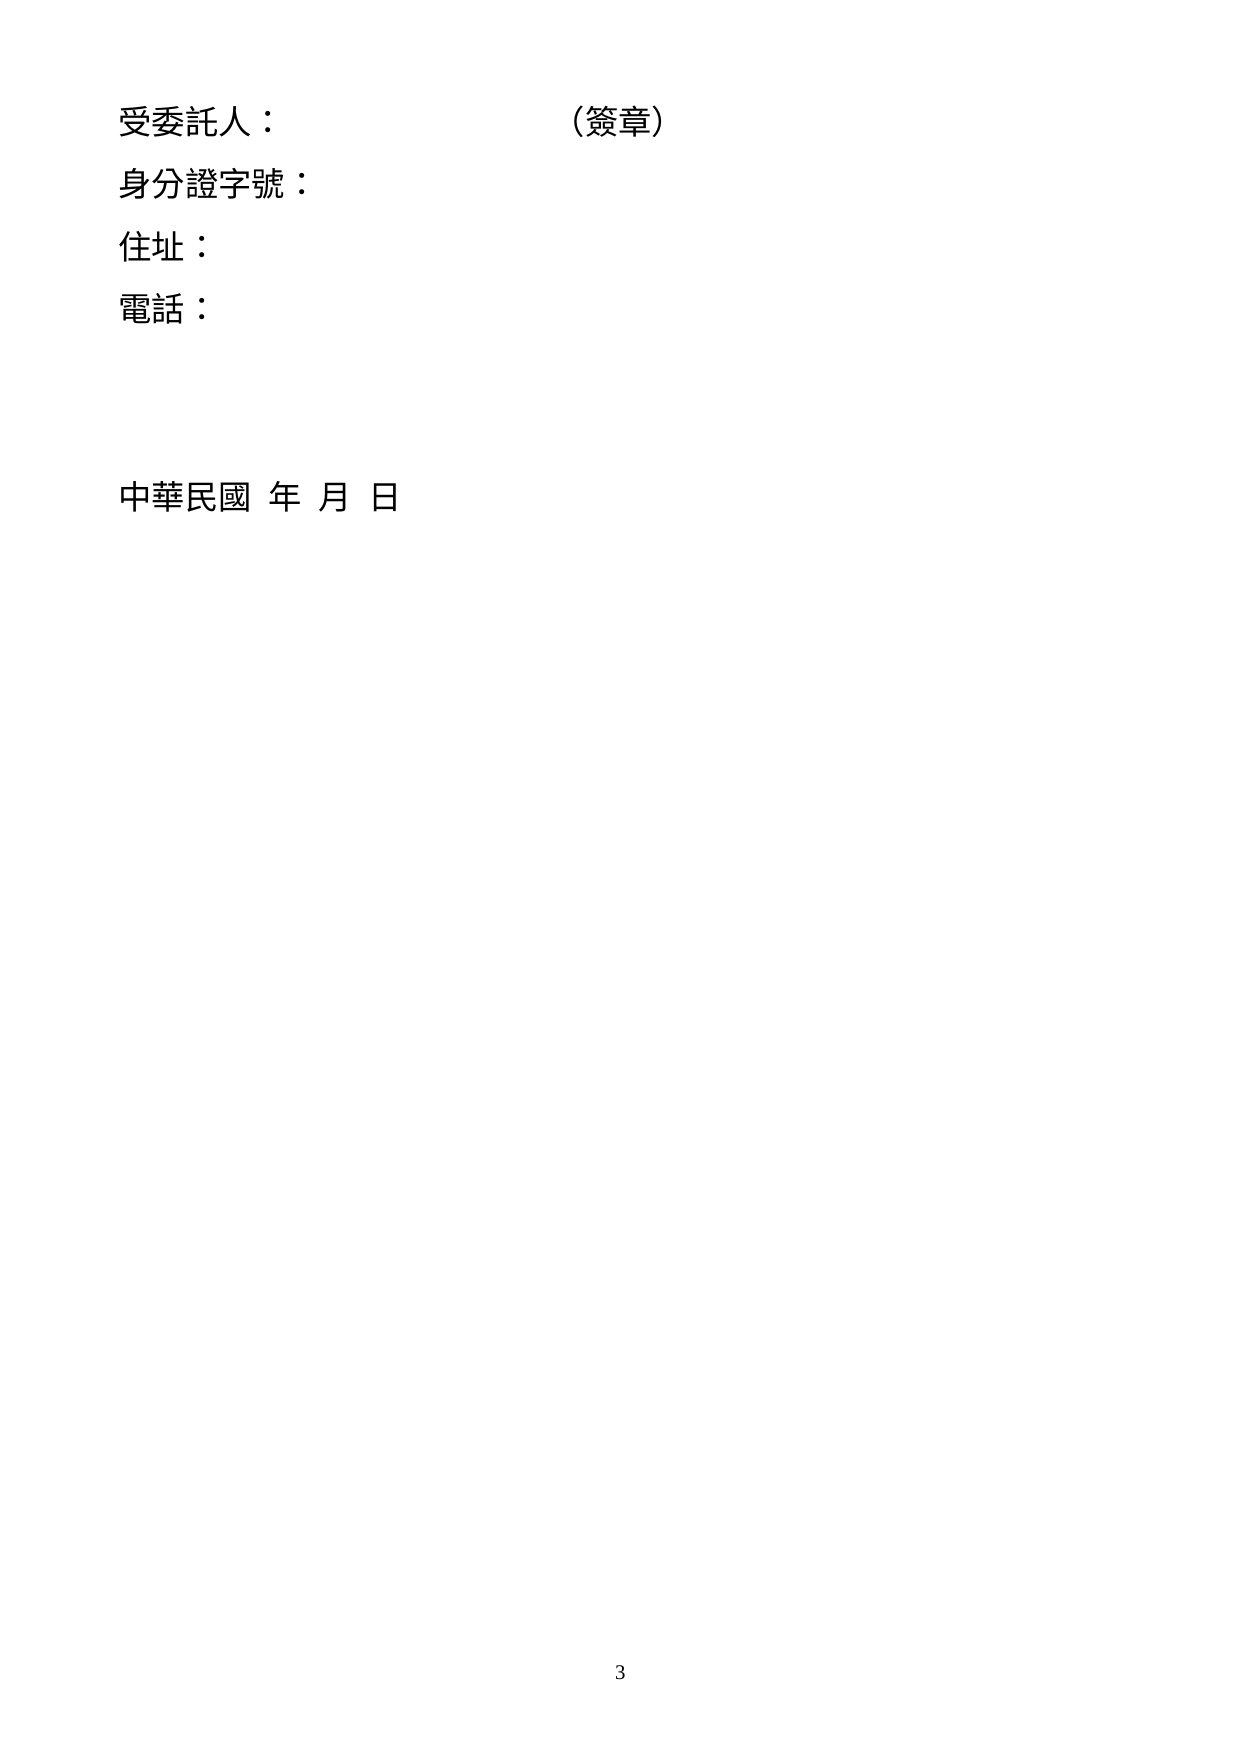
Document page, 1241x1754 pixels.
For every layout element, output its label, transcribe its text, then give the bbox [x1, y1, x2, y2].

text 身分證字號： [118, 141, 1122, 203]
text 受委託人： （簽章） [118, 78, 1122, 141]
text 中華民國 年 月 日 [118, 453, 1122, 516]
text 住址： [118, 203, 1122, 266]
text 電話： [118, 266, 1122, 328]
